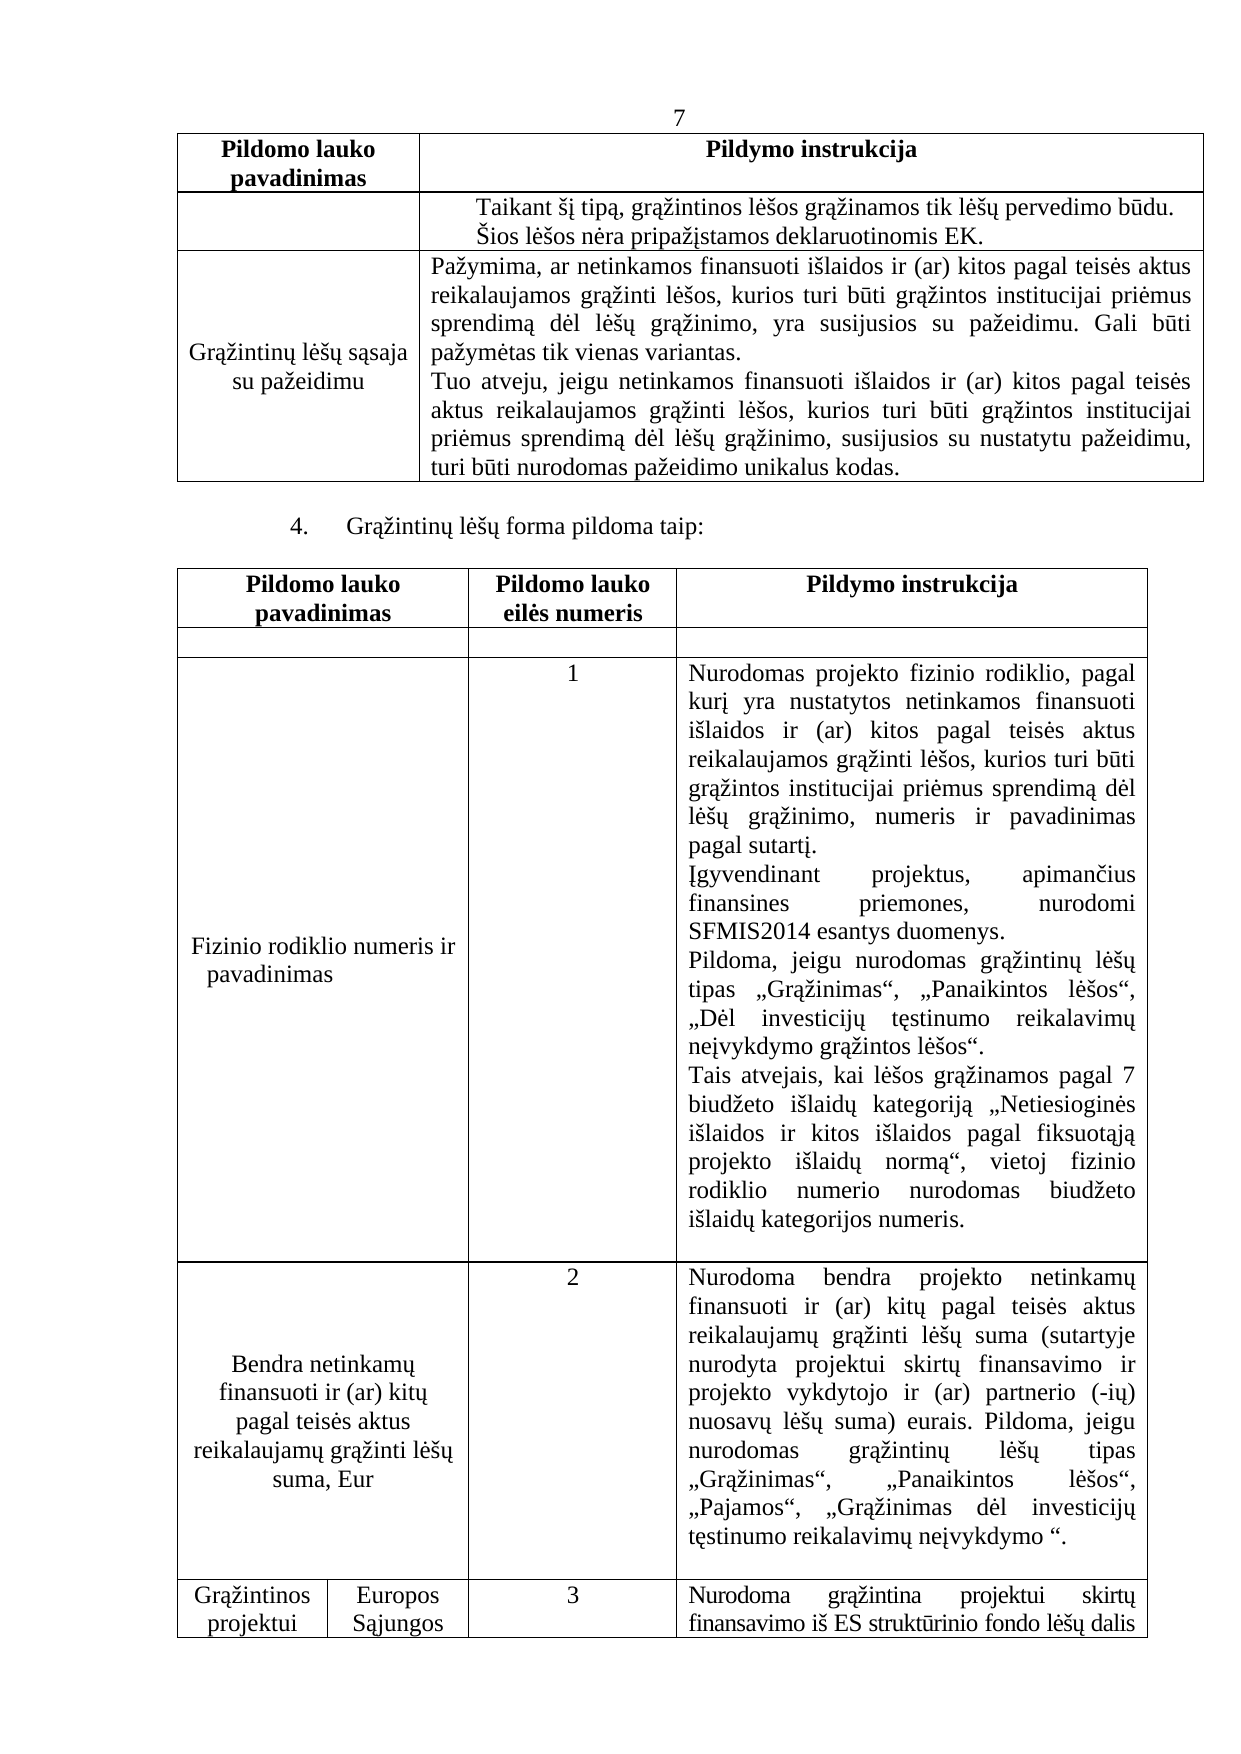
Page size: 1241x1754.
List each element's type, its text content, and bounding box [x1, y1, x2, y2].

table_cell [677, 628, 1147, 657]
table_cell 2 [469, 1263, 676, 1579]
table_header Pildomo lauko pavadinimas [178, 569, 468, 627]
table_header Pildomo lauko pavadinimas [178, 134, 419, 191]
table_cell 3 [469, 1580, 676, 1637]
table_cell [178, 628, 468, 657]
table_header Pildymo instrukcija [420, 134, 1203, 191]
table_cell [178, 193, 419, 250]
table_cell 1 [469, 658, 676, 1261]
table_cell Grąžintinų lėšų sąsaja su pažeidimu [178, 251, 419, 481]
table_cell Pažymima, ar netinkamos finansuoti išlaidos ir (ar) kitos pagal teisės aktus reikalaujamos grąžinti lėšos, kurios turi būti grąžintos institucijai priėmus sprendimą dėl lėšų grąžinimo, yra susijusios su pažeidimu. Gali būti pažymėtas tik vienas variantas. Tuo atveju, jeigu netinkamos finansuoti išlaidos ir (ar) kitos pagal teisės aktus reikalaujamos grąžinti lėšos, kurios turi būti grąžintos institucijai priėmus sprendimą dėl lėšų grąžinimo, susijusios su nustatytu pažeidimu, turi būti nurodomas pažeidimo unikalus kodas. [420, 251, 1203, 481]
text 4. Grąžintinų lėšų forma pildoma taip: [290, 511, 1181, 539]
table_cell Europos Sąjungos [328, 1580, 468, 1637]
table_cell [469, 628, 676, 657]
table_cell Bendra netinkamų finansuoti ir (ar) kitų pagal teisės aktus reikalaujamų grąžinti lėšų suma, Eur [178, 1263, 468, 1579]
table_cell Fizinio rodiklio numeris ir pavadinimas [178, 658, 468, 1261]
table_cell Taikant šį tipą, grąžintinos lėšos grąžinamos tik lėšų pervedimo būdu. Šios lėšos nėra pripažįstamos deklaruotinomis EK. [420, 193, 1203, 250]
table_header Pildomo lauko eilės numeris [469, 569, 676, 627]
table_cell Nurodoma bendra projekto netinkamų finansuoti ir (ar) kitų pagal teisės aktus reikalaujamų grąžinti lėšų suma (sutartyje nurodyta projektui skirtų finansavimo ir projekto vykdytojo ir (ar) partnerio (-ių) nuosavų lėšų suma) eurais. Pildoma, jeigu nurodomas grąžintinų lėšų tipas „Grąžinimas“, „Panaikintos lėšos“, „Pajamos“, „Grąžinimas dėl investicijų tęstinumo reikalavimų neįvykdymo “. [677, 1263, 1147, 1579]
table_cell Nurodomas projekto fizinio rodiklio, pagal kurį yra nustatytos netinkamos finansuoti išlaidos ir (ar) kitos pagal teisės aktus reikalaujamos grąžinti lėšos, kurios turi būti grąžintos institucijai priėmus sprendimą dėl lėšų grąžinimo, numeris ir pavadinimas pagal sutartį. Įgyvendinant projektus, apimančius finansines priemones, nurodomi SFMIS2014 esantys duomenys. Pildoma, jeigu nurodomas grąžintinų lėšų tipas „Grąžinimas“, „Panaikintos lėšos“, „Dėl investicijų tęstinumo reikalavimų neįvykdymo grąžintos lėšos“. Tais atvejais, kai lėšos grąžinamos pagal 7 biudžeto išlaidų kategoriją „Netiesioginės išlaidos ir kitos išlaidos pagal fiksuotąją projekto išlaidų normą“, vietoj fizinio rodiklio numerio nurodomas biudžeto išlaidų kategorijos numeris. [677, 658, 1147, 1261]
table_header Pildymo instrukcija [677, 569, 1147, 627]
table_cell Nurodoma grąžintina projektui skirtų finansavimo iš ES struktūrinio fondo lėšų dalis [677, 1580, 1147, 1637]
table_cell Grąžintinos projektui [178, 1580, 327, 1637]
